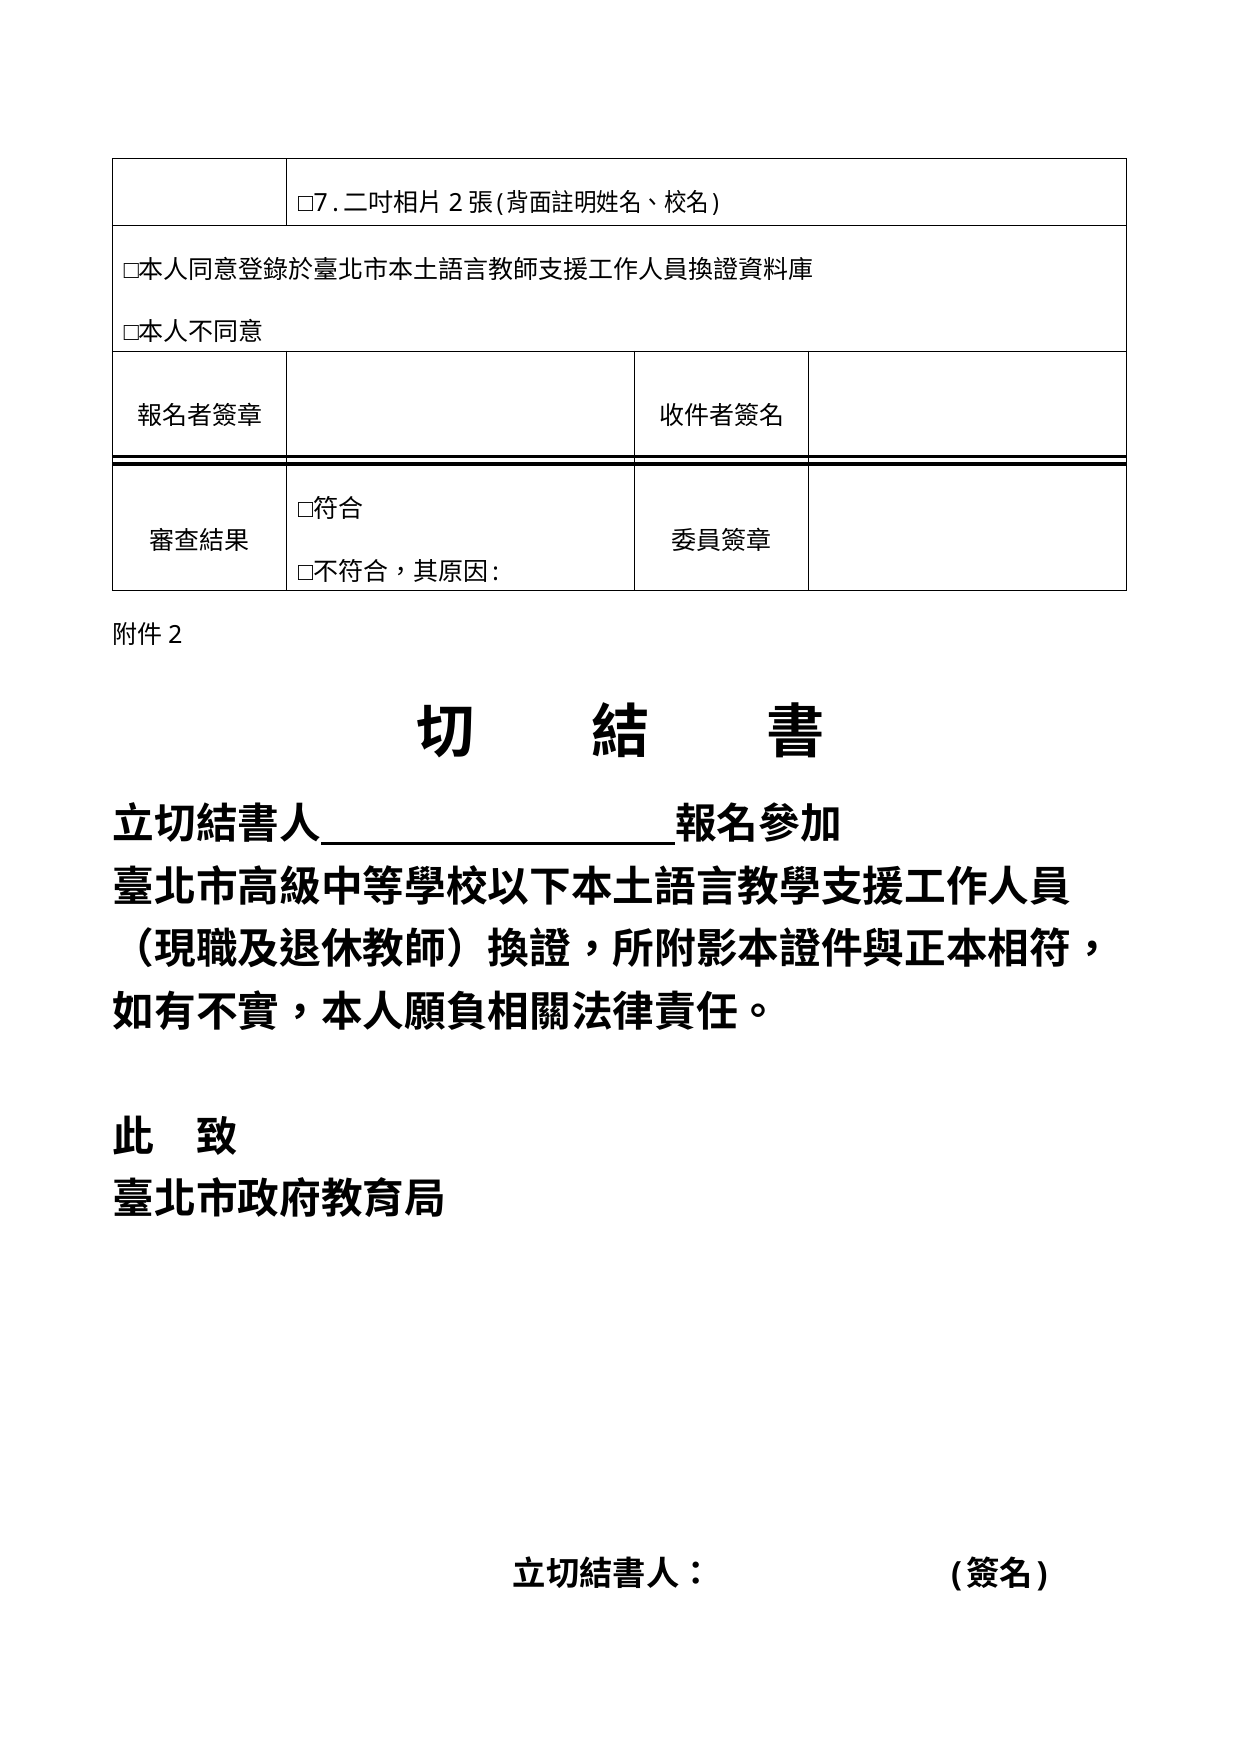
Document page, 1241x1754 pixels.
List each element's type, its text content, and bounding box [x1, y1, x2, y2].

table_cell □本人同意登錄於臺北市本土語言教師支援工作人員換證資料庫 □本人不同意 [113, 226, 1126, 351]
table_cell 報名者簽章 [113, 352, 286, 454]
text 立切結書人： (簽名) [512, 1529, 1128, 1591]
table_cell 收件者簽名 [635, 352, 808, 454]
table_cell 審查結果 [113, 466, 286, 590]
table_cell [287, 352, 634, 454]
text 切 結 書 [112, 654, 1128, 779]
text 臺北市高級中等學校以下本土語言教學支援工作人員（現職及退休教師）換證，所附影本證件與正本相符，如有不實，本人願負相關法律責任。 [112, 841, 1128, 1029]
text 附件2 [112, 591, 1128, 654]
table_cell [635, 458, 808, 462]
table_cell [809, 352, 1126, 454]
table_cell [113, 159, 286, 224]
text 此 致 [112, 1091, 1128, 1154]
text 立切結書人 報名參加 [112, 779, 1128, 841]
table_cell [113, 458, 286, 462]
table_cell [809, 466, 1126, 590]
text 臺北市政府教育局 [112, 1154, 1128, 1216]
table_cell [287, 458, 634, 462]
table_cell □7.二吋相片2張(背面註明姓名、校名) [287, 159, 1126, 224]
table_cell [809, 458, 1126, 462]
table_cell 委員簽章 [635, 466, 808, 590]
table_cell □符合 □不符合，其原因: [287, 466, 634, 590]
